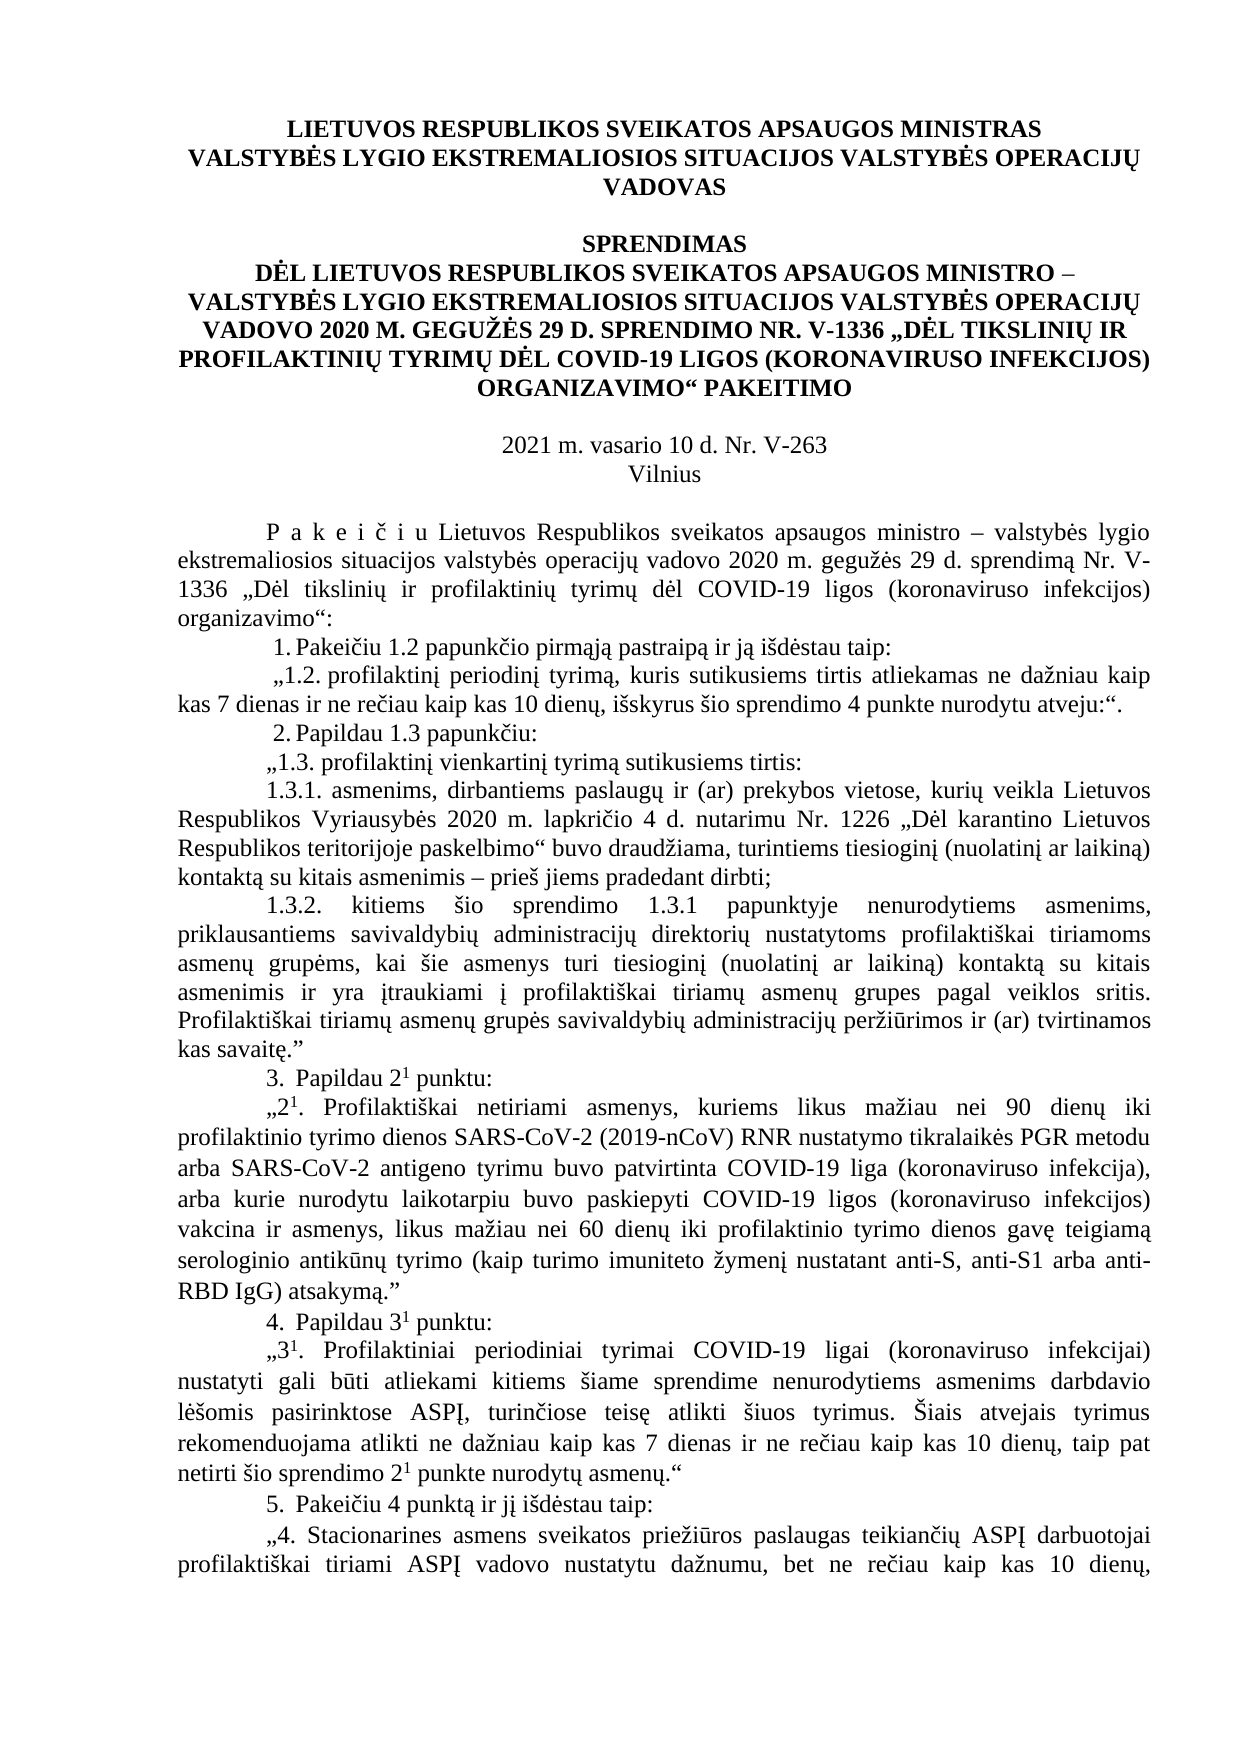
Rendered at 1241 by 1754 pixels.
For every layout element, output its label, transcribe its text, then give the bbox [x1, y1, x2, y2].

text „4. Stacionarines asmens sveikatos priežiūros paslaugas teikiančių ASPĮ darbuotojai profilaktiškai tiriami ASPĮ vadovo nustatytu dažnumu, bet ne rečiau kaip kas 10 dienų, [177, 1520, 1152, 1577]
text „31. Profilaktiniai periodiniai tyrimai COVID-19 ligai (koronaviruso infekcijai) nustatyti gali būti atliekami kitiems šiame sprendime nenurodytiems asmenims darbdavio lėšomis pasirinktose ASPĮ, turinčiose teisę atlikti šiuos tyrimus. Šiais atvejais tyrimus rekomenduojama atlikti ne dažniau kaip kas 7 dienas ir ne rečiau kaip kas 10 dienų, taip pat netirti šio sprendimo 21 punkte nurodytų asmenų.“ [177, 1336, 1152, 1487]
text 3. Papildau 21 punktu: [266, 1063, 1152, 1092]
text Vilnius [177, 459, 1152, 488]
text P a k e i č i u Lietuvos Respublikos sveikatos apsaugos ministro – valstybės lygio ekstremaliosios situacijos valstybės operacijų vadovo 2020 m. gegužės 29 d. sprendimą Nr. V-1336 „Dėl tikslinių ir profilaktinių tyrimų dėl COVID-19 ligos (koronaviruso infekcijos) organizavimo“: [177, 517, 1152, 632]
text „21. Profilaktiškai netiriami asmenys, kuriems likus mažiau nei 90 dienų iki profilaktinio tyrimo dienos SARS-CoV-2 (2019-nCoV) RNR nustatymo tikralaikės PGR metodu arba SARS-CoV-2 antigeno tyrimu buvo patvirtinta COVID-19 liga (koronaviruso infekcija), arba kurie nurodytu laikotarpiu buvo paskiepyti COVID-19 ligos (koronaviruso infekcijos) vakcina ir asmenys, likus mažiau nei 60 dienų iki profilaktinio tyrimo dienos gavę teigiamą serologinio antikūnų tyrimo (kaip turimo imuniteto žymenį nustatant anti-S, anti-S1 arba anti-RBD IgG) atsakymą.” [177, 1092, 1152, 1305]
text „1.2. profilaktinį periodinį tyrimą, kuris sutikusiems tirtis atliekamas ne dažniau kaip kas 7 dienas ir ne rečiau kaip kas 10 dienų, išskyrus šio sprendimo 4 punkte nurodytu atveju:“. [177, 660, 1152, 718]
text VALSTYBĖS LYGIO EKSTREMALIOSIOS SITUACIJOS VALSTYBĖS OPERACIJŲ VADOVAS [177, 143, 1152, 200]
text 1.3.1. asmenims, dirbantiems paslaugų ir (ar) prekybos vietose, kurių veikla Lietuvos Respublikos Vyriausybės 2020 m. lapkričio 4 d. nutarimu Nr. 1226 „Dėl karantino Lietuvos Respublikos teritorijoje paskelbimo“ buvo draudžiama, turintiems tiesioginį (nuolatinį ar laikiną) kontaktą su kitais asmenimis – prieš jiems pradedant dirbti; [177, 775, 1152, 890]
text 5. Pakeičiu 4 punktą ir jį išdėstau taip: [266, 1489, 1152, 1518]
text DĖL LIETUVOS RESPUBLIKOS SVEIKATOS APSAUGOS MINISTRO – [177, 258, 1152, 287]
text 1.3.2. kitiems šio sprendimo 1.3.1 papunktyje nenurodytiems asmenims, priklausantiems savivaldybių administracijų direktorių nustatytoms profilaktiškai tiriamoms asmenų grupėms, kai šie asmenys turi tiesioginį (nuolatinį ar laikiną) kontaktą su kitais asmenimis ir yra įtraukiami į profilaktiškai tiriamų asmenų grupes pagal veiklos sritis. Profilaktiškai tiriamų asmenų grupės savivaldybių administracijų peržiūrimos ir (ar) tvirtinamos kas savaitę.” [177, 890, 1152, 1063]
text „1.3. profilaktinį vienkartinį tyrimą sutikusiems tirtis: [177, 747, 1152, 775]
text LIETUVOS RESPUBLIKOS SVEIKATOS APSAUGOS MINISTRAS [177, 114, 1152, 143]
text VALSTYBĖS LYGIO EKSTREMALIOSIOS SITUACIJOS VALSTYBĖS OPERACIJŲ VADOVO 2020 M. GEGUŽĖS 29 D. SPRENDIMO NR. V-1336 „DĖL TIKSLINIŲ IR PROFILAKTINIŲ TYRIMŲ DĖL COVID-19 LIGOS (KORONAVIRUSO INFEKCIJOS) ORGANIZAVIMO“ PAKEITIMO [177, 287, 1152, 402]
text 2021 m. vasario 10 d. Nr. V-263 [177, 430, 1152, 459]
text SPRENDIMAS [177, 229, 1152, 258]
text 4. Papildau 31 punktu: [266, 1307, 1152, 1336]
text 1. Pakeičiu 1.2 papunkčio pirmąją pastraipą ir ją išdėstau taip: [273, 632, 1152, 660]
text 2. Papildau 1.3 papunkčiu: [273, 718, 1152, 747]
